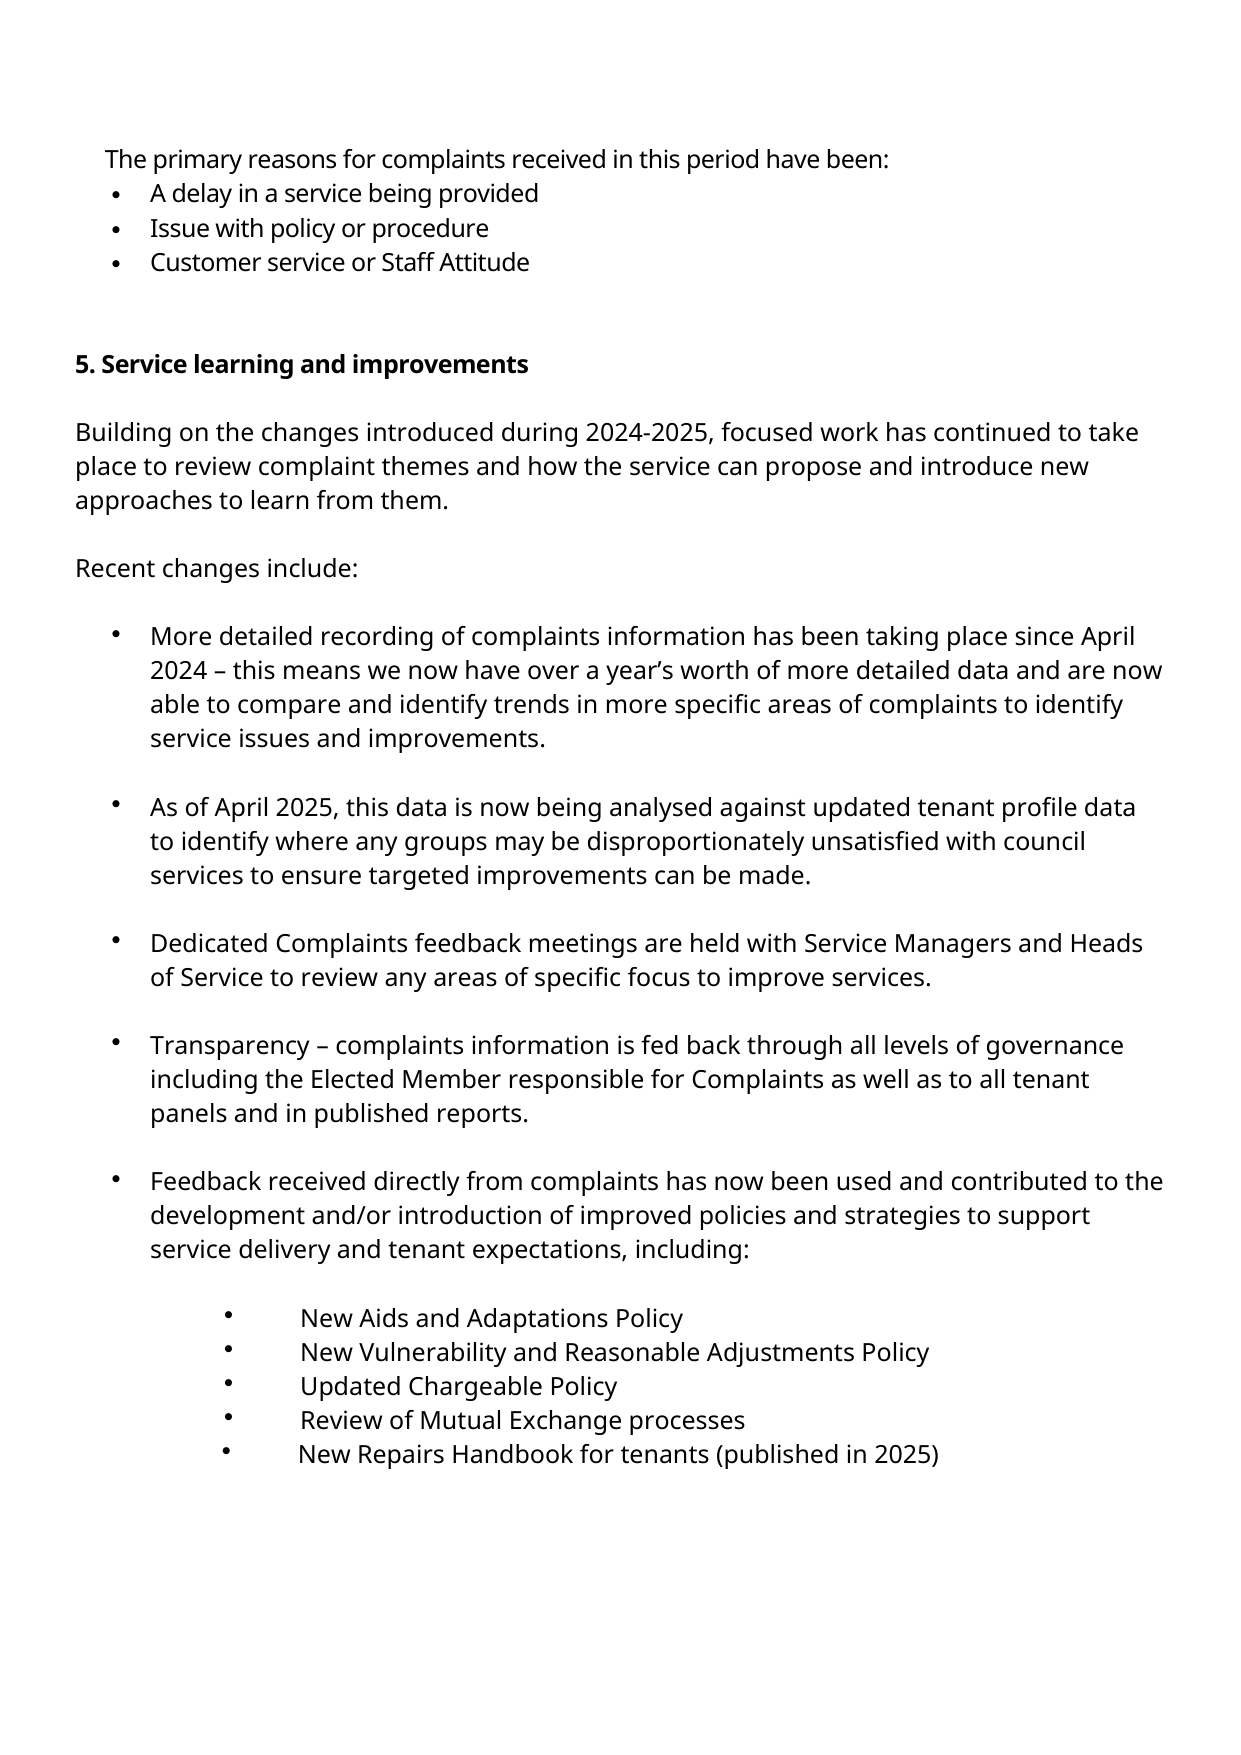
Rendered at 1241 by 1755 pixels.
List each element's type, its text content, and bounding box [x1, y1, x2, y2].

list New Vulnerability and Reasonable Adjustments Policy [225, 1334, 1165, 1368]
list Issue with policy or procedure [112, 210, 1165, 244]
list Review of Mutual Exchange processes [225, 1402, 1165, 1436]
text Building on the changes introduced during 2024-2025, focused work has continued to take place to review complaint themes and how the service can propose and introduce new approaches to learn from them. [75, 414, 1165, 517]
list More detailed recording of complaints information has been taking place since April 2024 – this means we now have over a year’s worth of more detailed data and are now able to compare and identify trends in more specific areas of complaints to identify service issues and improvements. [112, 619, 1165, 755]
list New Repairs Handbook for tenants (published in 2025) [223, 1436, 1153, 1471]
text The primary reasons for complaints received in this period have been: [104, 142, 1165, 176]
list Feedback received directly from complaints has now been used and contributed to the development and/or introduction of improved policies and strategies to support service delivery and tenant expectations, including: [112, 1164, 1165, 1266]
list New Aids and Adaptations Policy [225, 1300, 1165, 1334]
list Updated Chargeable Policy [225, 1368, 1165, 1402]
list Dedicated Complaints feedback meetings are held with Service Managers and Heads of Service to review any areas of specific focus to improve services. [112, 926, 1165, 994]
list As of April 2025, this data is now being analysed against updated tenant profile data to identify where any groups may be disproportionately unsatisfied with council services to ensure targeted improvements can be made. [112, 789, 1165, 891]
list Customer service or Staff Attitude [112, 244, 1165, 278]
list Transparency – complaints information is fed back through all levels of governance including the Elected Member responsible for Complaints as well as to all tenant panels and in published reports. [112, 1028, 1165, 1130]
text 5. Service learning and improvements [75, 346, 1165, 381]
list A delay in a service being provided [112, 176, 1165, 210]
text Recent changes include: [75, 551, 1165, 585]
